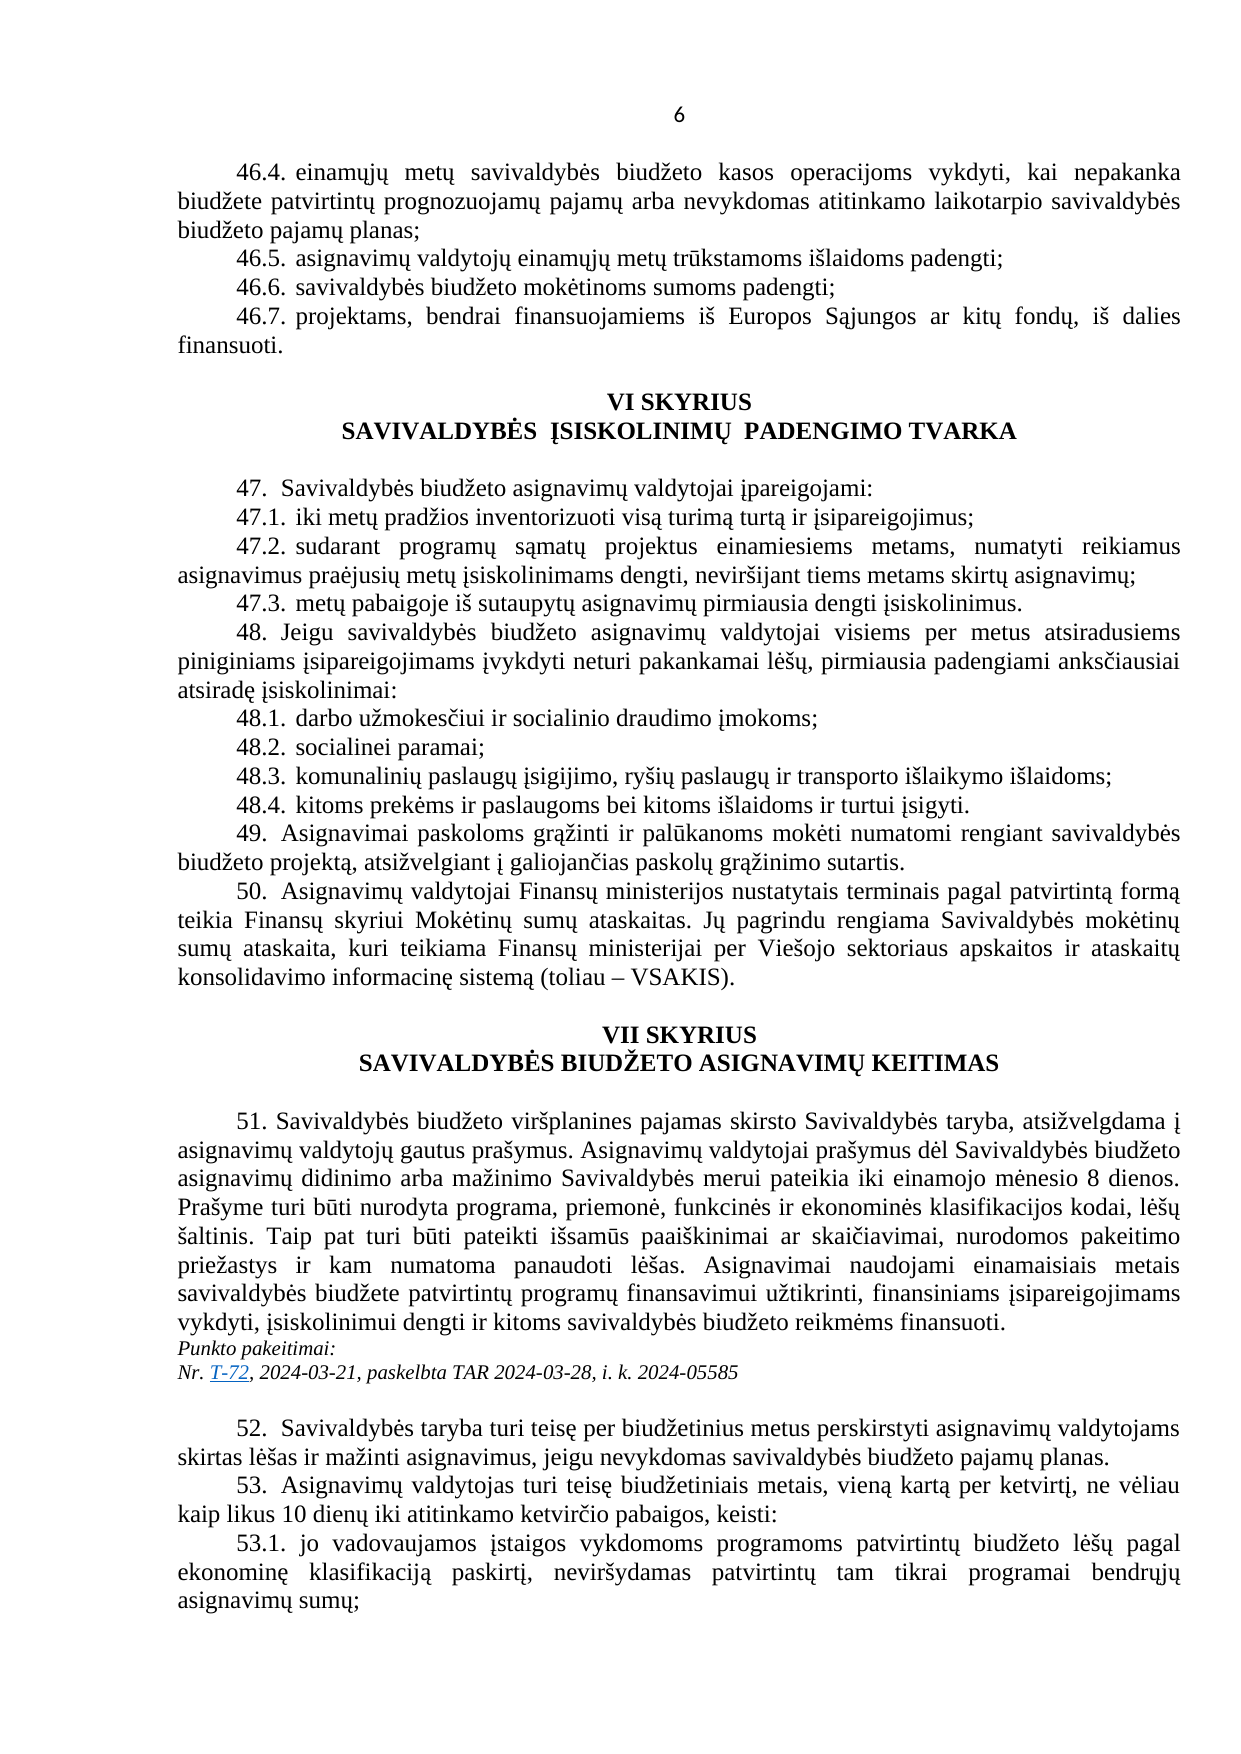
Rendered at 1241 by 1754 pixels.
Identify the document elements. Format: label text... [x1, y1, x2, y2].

text 46.7. projektams, bendrai finansuojamiems iš Europos Sąjungos ar kitų fondų, iš dalies finansuoti. [177, 301, 1181, 358]
text SAVIVALDYBĖS įSisKOLinimų PADENGIMO TVARKA [177, 416, 1181, 445]
text 48.3. komunalinių paslaugų įsigijimo, ryšių paslaugų ir transporto išlaikymo išlaidoms; [177, 761, 1181, 790]
text Punkto pakeitimai: [177, 1336, 1181, 1360]
text 50. Asignavimų valdytojai Finansų ministerijos nustatytais terminais pagal patvirtintą formą teikia Finansų skyriui Mokėtinų sumų ataskaitas. Jų pagrindu rengiama Savivaldybės mokėtinų sumų ataskaita, kuri teikiama Finansų ministerijai per Viešojo sektoriaus apskaitos ir ataskaitų konsolidavimo informacinę sistemą (toliau – VSAKIS). [177, 876, 1181, 991]
text VI SKYRIUS [177, 387, 1181, 416]
text 46.4. einamųjų metų savivaldybės biudžeto kasos operacijoms vykdyti, kai nepakanka biudžete patvirtintų prognozuojamų pajamų arba nevykdomas atitinkamo laikotarpio savivaldybės biudžeto pajamų planas; [177, 157, 1181, 243]
text SAVIVALDYBĖS BIUDŽETO ASIGNAVIMŲ KEITIMAS [177, 1048, 1181, 1077]
text 46.6. savivaldybės biudžeto mokėtinoms sumoms padengti; [177, 272, 1181, 301]
text 53.1. jo vadovaujamos įstaigos vykdomoms programoms patvirtintų biudžeto lėšų pagal ekonominę klasifikaciją paskirtį, neviršydamas patvirtintų tam tikrai programai bendrųjų asignavimų sumų; [177, 1528, 1181, 1614]
text 52. Savivaldybės taryba turi teisę per biudžetinius metus perskirstyti asignavimų valdytojams skirtas lėšas ir mažinti asignavimus, jeigu nevykdomas savivaldybės biudžeto pajamų planas. [177, 1413, 1181, 1470]
text 53. Asignavimų valdytojas turi teisę biudžetiniais metais, vieną kartą per ketvirtį, ne vėliau kaip likus 10 dienų iki atitinkamo ketvirčio pabaigos, keisti: [177, 1470, 1181, 1528]
text 47. Savivaldybės biudžeto asignavimų valdytojai įpareigojami: [177, 473, 1181, 502]
text Nr. T-72, 2024-03-21, paskelbta TAR 2024-03-28, i. k. 2024-05585 [177, 1360, 1181, 1384]
text 48.1. darbo užmokesčiui ir socialinio draudimo įmokoms; [177, 703, 1181, 732]
text 47.1. iki metų pradžios inventorizuoti visą turimą turtą ir įsipareigojimus; [177, 502, 1181, 531]
text 51. Savivaldybės biudžeto viršplanines pajamas skirsto Savivaldybės taryba, atsižvelgdama į asignavimų valdytojų gautus prašymus. Asignavimų valdytojai prašymus dėl Savivaldybės biudžeto asignavimų didinimo arba mažinimo Savivaldybės merui pateikia iki einamojo mėnesio 8 dienos. Prašyme turi būti nurodyta programa, priemonė, funkcinės ir ekonominės klasifikacijos kodai, lėšų šaltinis. Taip pat turi būti pateikti išsamūs paaiškinimai ar skaičiavimai, nurodomos pakeitimo priežastys ir kam numatoma panaudoti lėšas. Asignavimai naudojami einamaisiais metais savivaldybės biudžete patvirtintų programų finansavimui užtikrinti, finansiniams įsipareigojimams vykdyti, įsiskolinimui dengti ir kitoms savivaldybės biudžeto reikmėms finansuoti. [177, 1106, 1181, 1336]
text VII SKYRIUS [177, 1020, 1181, 1048]
text 48.4. kitoms prekėms ir paslaugoms bei kitoms išlaidoms ir turtui įsigyti. [177, 790, 1181, 818]
text 48. Jeigu savivaldybės biudžeto asignavimų valdytojai visiems per metus atsiradusiems piniginiams įsipareigojimams įvykdyti neturi pakankamai lėšų, pirmiausia padengiami anksčiausiai atsiradę įsiskolinimai: [177, 617, 1181, 703]
text 47.2. sudarant programų sąmatų projektus einamiesiems metams, numatyti reikiamus asignavimus praėjusių metų įsiskolinimams dengti, neviršijant tiems metams skirtų asignavimų; [177, 531, 1181, 588]
text 48.2. socialinei paramai; [177, 732, 1181, 761]
text 47.3. metų pabaigoje iš sutaupytų asignavimų pirmiausia dengti įsiskolinimus. [177, 588, 1181, 617]
text 46.5. asignavimų valdytojų einamųjų metų trūkstamoms išlaidoms padengti; [177, 243, 1181, 272]
text 49. Asignavimai paskoloms grąžinti ir palūkanoms mokėti numatomi rengiant savivaldybės biudžeto projektą, atsižvelgiant į galiojančias paskolų grąžinimo sutartis. [177, 818, 1181, 876]
